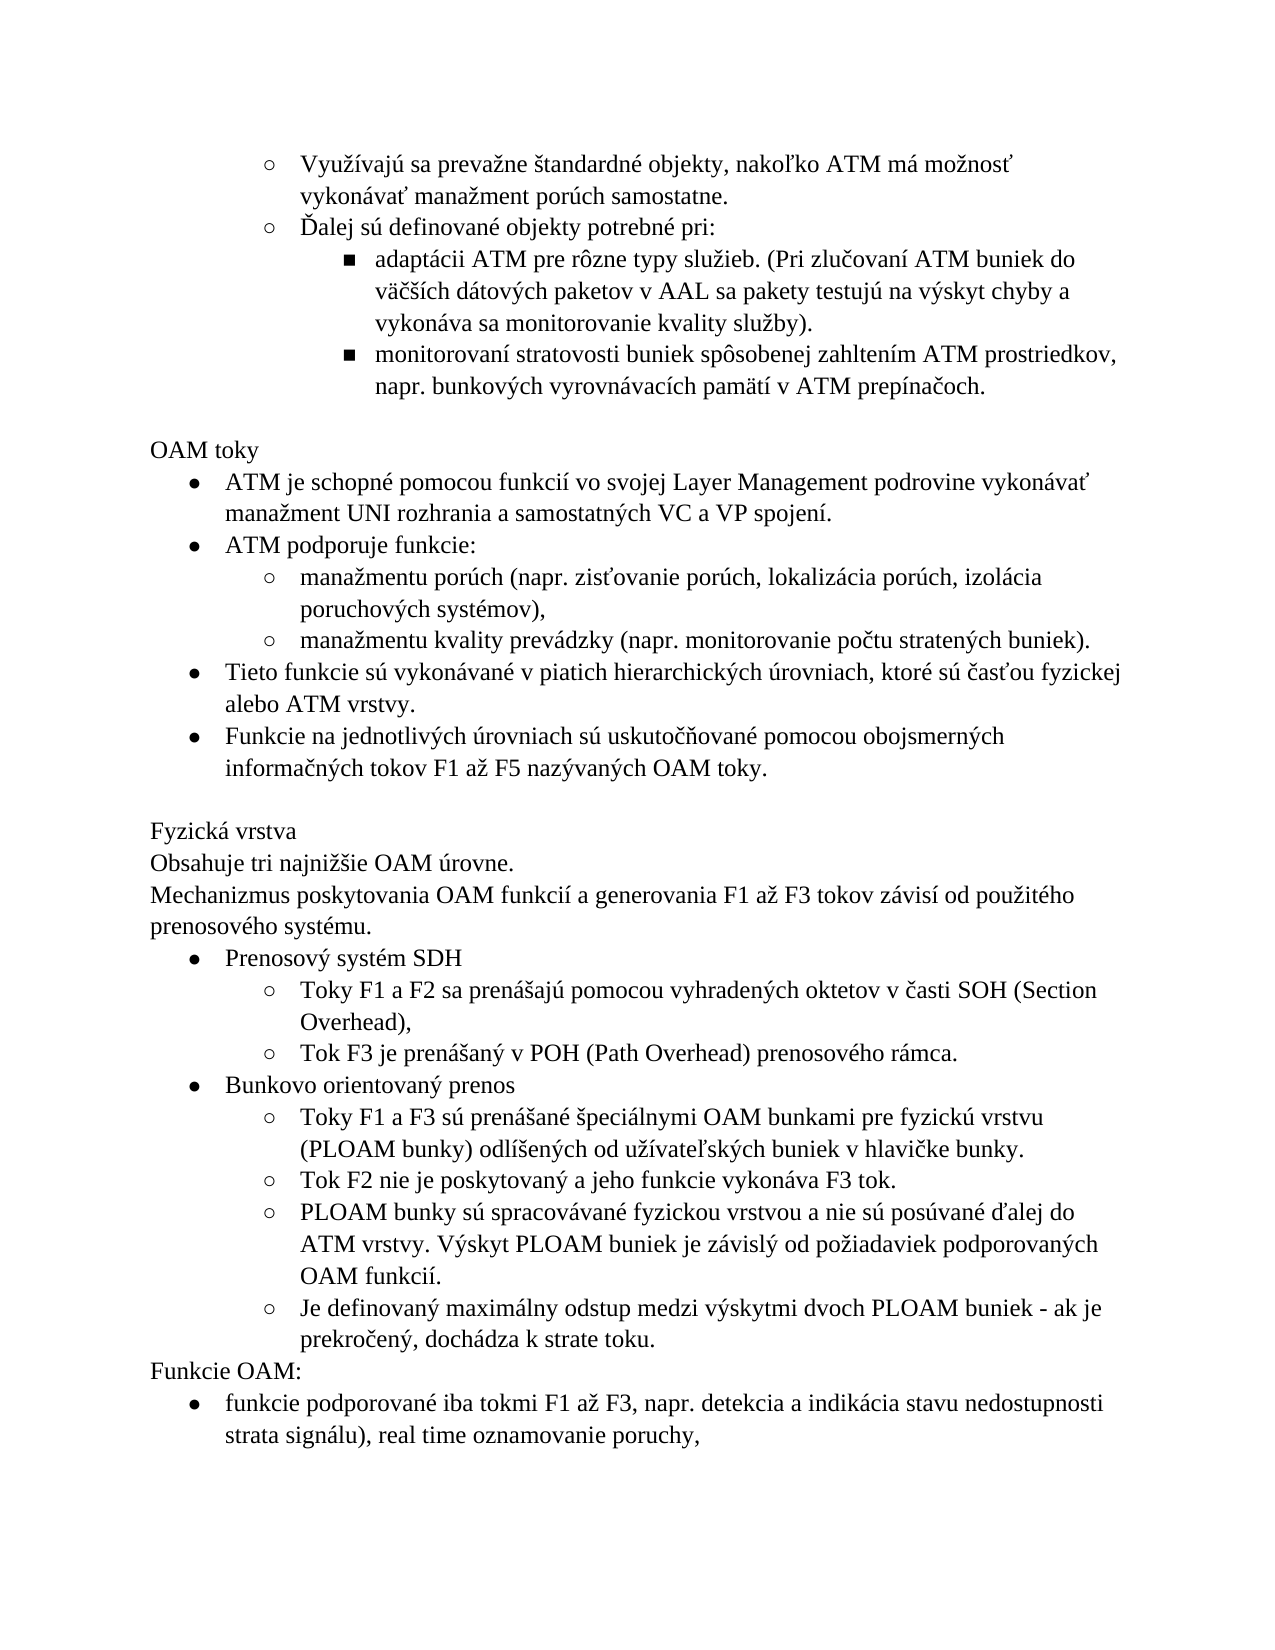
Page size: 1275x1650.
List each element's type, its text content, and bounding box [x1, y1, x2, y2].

list manažmentu kvality prevádzky (napr. monitorovanie počtu stratených buniek). [262, 627, 1125, 654]
list Tieto funkcie sú vykonávané v piatich hierarchických úrovniach, ktoré sú časťou fyzickej alebo ATM vrstvy. [187, 658, 1125, 718]
list ATM je schopné pomocou funkcií vo svojej Layer Management podrovine vykonávať manažment UNI rozhrania a samostatných VC a VP spojení. [187, 468, 1125, 527]
list Funkcie na jednotlivých úrovniach sú uskutočňované pomocou obojsmerných informačných tokov F1 až F5 nazývaných OAM toky. [187, 722, 1125, 781]
list Toky F1 a F2 sa prenášajú pomocou vyhradených oktetov v časti SOH (Section Overhead), [262, 976, 1125, 1036]
list ATM podporuje funkcie: [187, 531, 1125, 559]
list Je definovaný maximálny odstup medzi výskytmi dvoch PLOAM buniek - ak je prekročený, dochádza k strate toku. [262, 1294, 1125, 1353]
list manažmentu porúch (napr. zisťovanie porúch, lokalizácia porúch, izolácia poruchových systémov), [262, 563, 1125, 622]
list Tok F3 je prenášaný v POH (Path Overhead) prenosového rámca. [262, 1039, 1125, 1067]
list Tok F2 nie je poskytovaný a jeho funkcie vykonáva F3 tok. [262, 1167, 1125, 1194]
list PLOAM bunky sú spracovávané fyzickou vrstvou a nie sú posúvané ďalej do ATM vrstvy. Výskyt PLOAM buniek je závislý od požiadaviek podporovaných OAM funkcií. [262, 1198, 1125, 1290]
text Mechanizmus poskytovania OAM funkcií a generovania F1 až F3 tokov závisí od použitého prenosového systému. [150, 881, 1125, 940]
list Toky F1 a F3 sú prenášané špeciálnymi OAM bunkami pre fyzickú vrstvu (PLOAM bunky) odlíšených od užívateľských buniek v hlavičke bunky. [262, 1103, 1125, 1163]
list funkcie podporované iba tokmi F1 až F3, napr. detekcia a indikácia stavu nedostupnosti strata signálu), real time oznamovanie poruchy, [187, 1389, 1125, 1448]
list Prenosový systém SDH [187, 944, 1125, 972]
list Využívajú sa prevažne štandardné objekty, nakoľko ATM má možnosť vykonávať manažment porúch samostatne. [262, 150, 1125, 209]
list Ďalej sú definované objekty potrebné pri: [262, 213, 1125, 241]
text Obsahuje tri najnižšie OAM úrovne. [150, 849, 1125, 877]
text Fyzická vrstva [150, 817, 1125, 845]
text Funkcie OAM: [150, 1357, 1125, 1385]
list Bunkovo orientovaný prenos [187, 1071, 1125, 1099]
list monitorovaní stratovosti buniek spôsobenej zahltením ATM prostriedkov, napr. bunkových vyrovnávacích pamätí v ATM prepínačoch. [150, 341, 1125, 400]
list adaptácii ATM pre rôzne typy služieb. (Pri zlučovaní ATM buniek do väčších dátových paketov v AAL sa pakety testujú na výskyt chyby a vykonáva sa monitorovanie kvality služby). [150, 245, 1125, 337]
text OAM toky [150, 436, 1125, 464]
